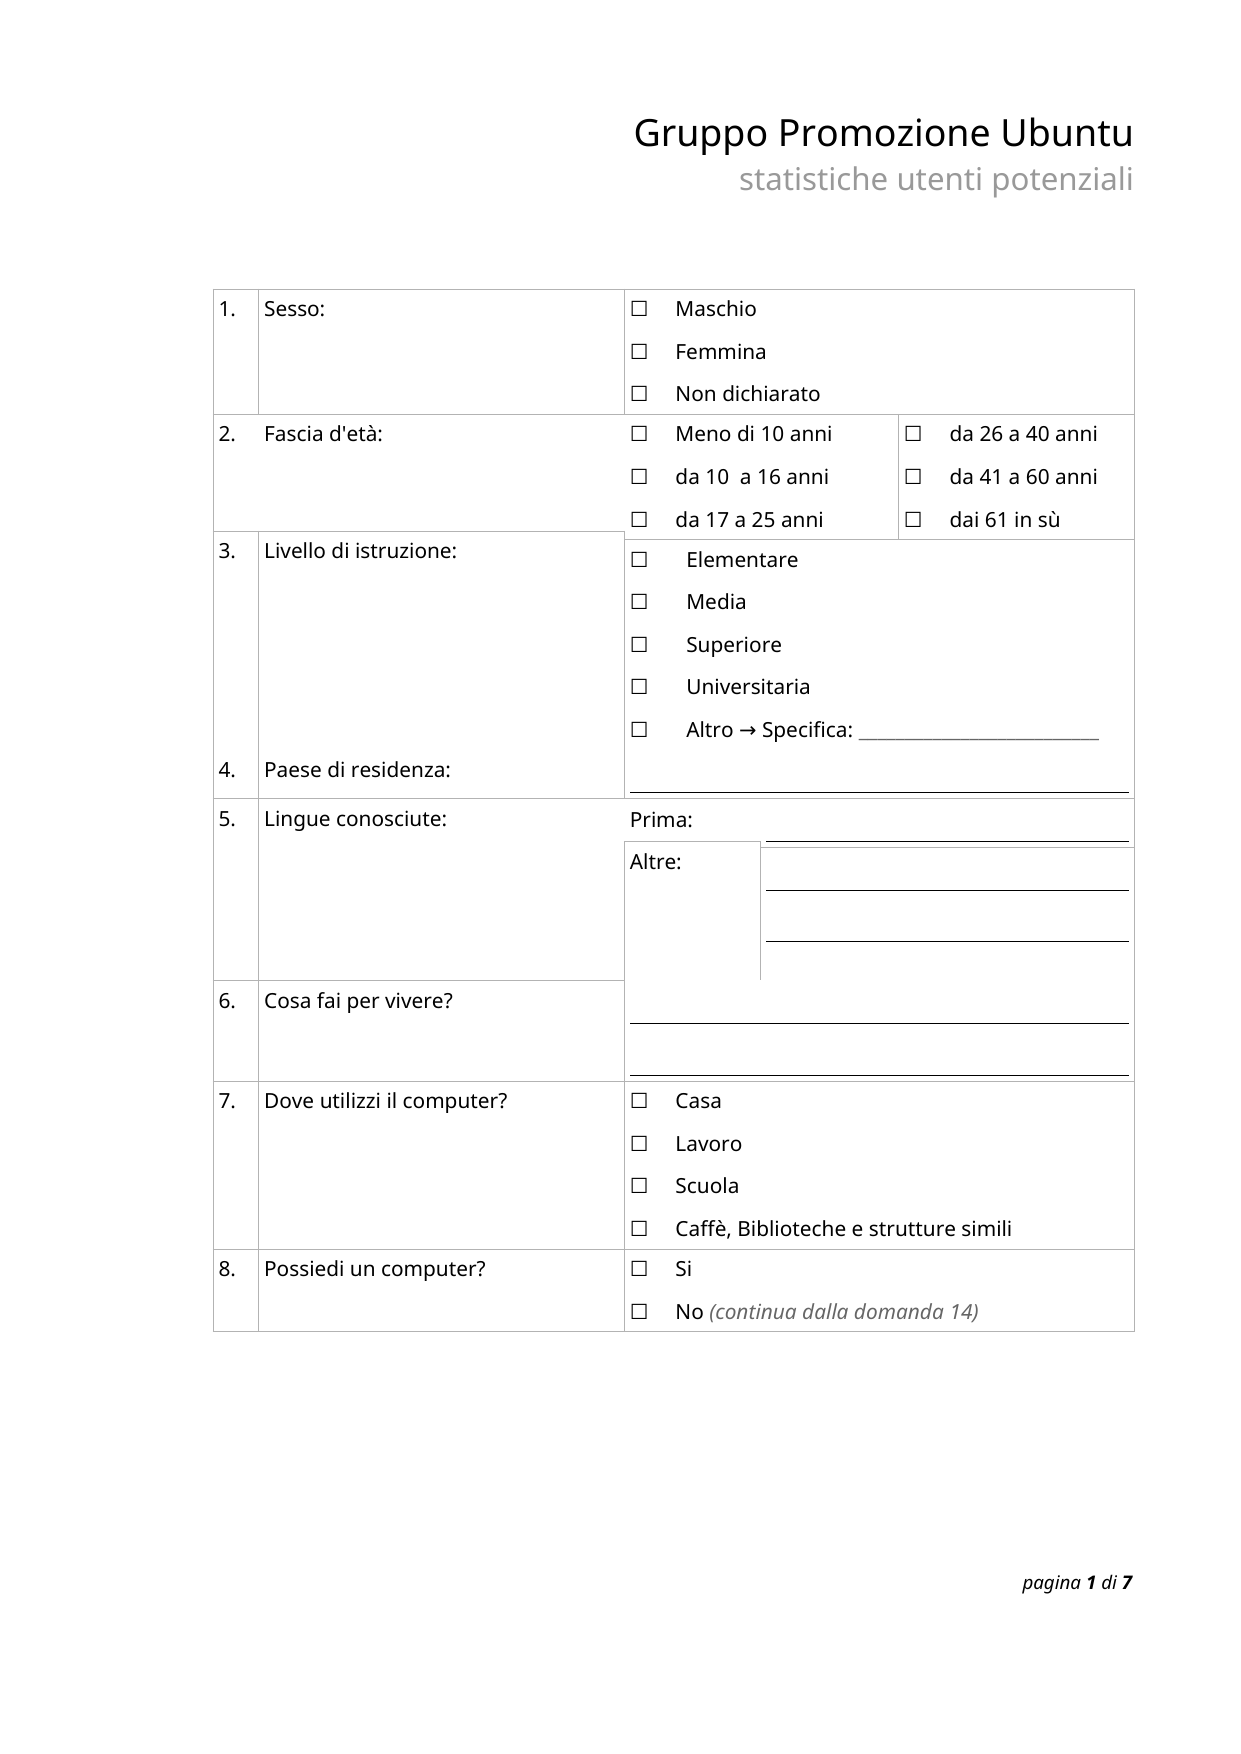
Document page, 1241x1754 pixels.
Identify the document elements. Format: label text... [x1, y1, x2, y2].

table_header [760, 799, 1134, 847]
table_header Sesso: [259, 290, 624, 414]
table_cell ☐ Casa ☐ Lavoro ☐ Scuola ☐ Caffè, Biblioteche e strutture simili [625, 1082, 1134, 1248]
table_cell [761, 848, 1134, 980]
table_header [214, 415, 258, 531]
table_header ☐ Meno di 10 anni ☐ da 10 a 16 anni ☐ da 17 a 25 anni [624, 415, 898, 539]
table_cell Paese di residenza: [259, 749, 624, 798]
table_cell Dove utilizzi il computer? [259, 1082, 624, 1248]
table_header ☐ Maschio ☐ Femmina ☐ Non dichiarato [625, 290, 1134, 414]
table_cell [214, 981, 258, 1081]
table_cell ☐ Elementare ☐ Media ☐ Superiore ☐ Universitaria ☐ Altro → Specifica: __________________________ [625, 540, 1134, 749]
table_cell Altre: [625, 842, 760, 980]
table_cell ☐ Si ☐ No (continua dalla domanda 14) [625, 1250, 1134, 1331]
table_header Prima: [624, 799, 760, 841]
table_header ☐ da 26 a 40 anni ☐ da 41 a 60 anni ☐ dai 61 in sù [899, 415, 1134, 539]
table_cell [214, 1082, 258, 1248]
table_header Fascia d'età: [258, 415, 624, 531]
table_cell Livello di istruzione: [259, 532, 624, 749]
table_header [214, 290, 258, 414]
table_cell [625, 980, 1134, 1081]
table_cell [625, 749, 1134, 798]
table_cell Cosa fai per vivere? [259, 981, 624, 1081]
table_cell Lingue conosciute: [259, 799, 624, 980]
table_cell [214, 749, 258, 798]
table_cell Possiedi un computer? [259, 1250, 624, 1331]
table_cell [214, 1250, 258, 1331]
table_cell [214, 532, 258, 749]
table_cell [214, 799, 258, 980]
